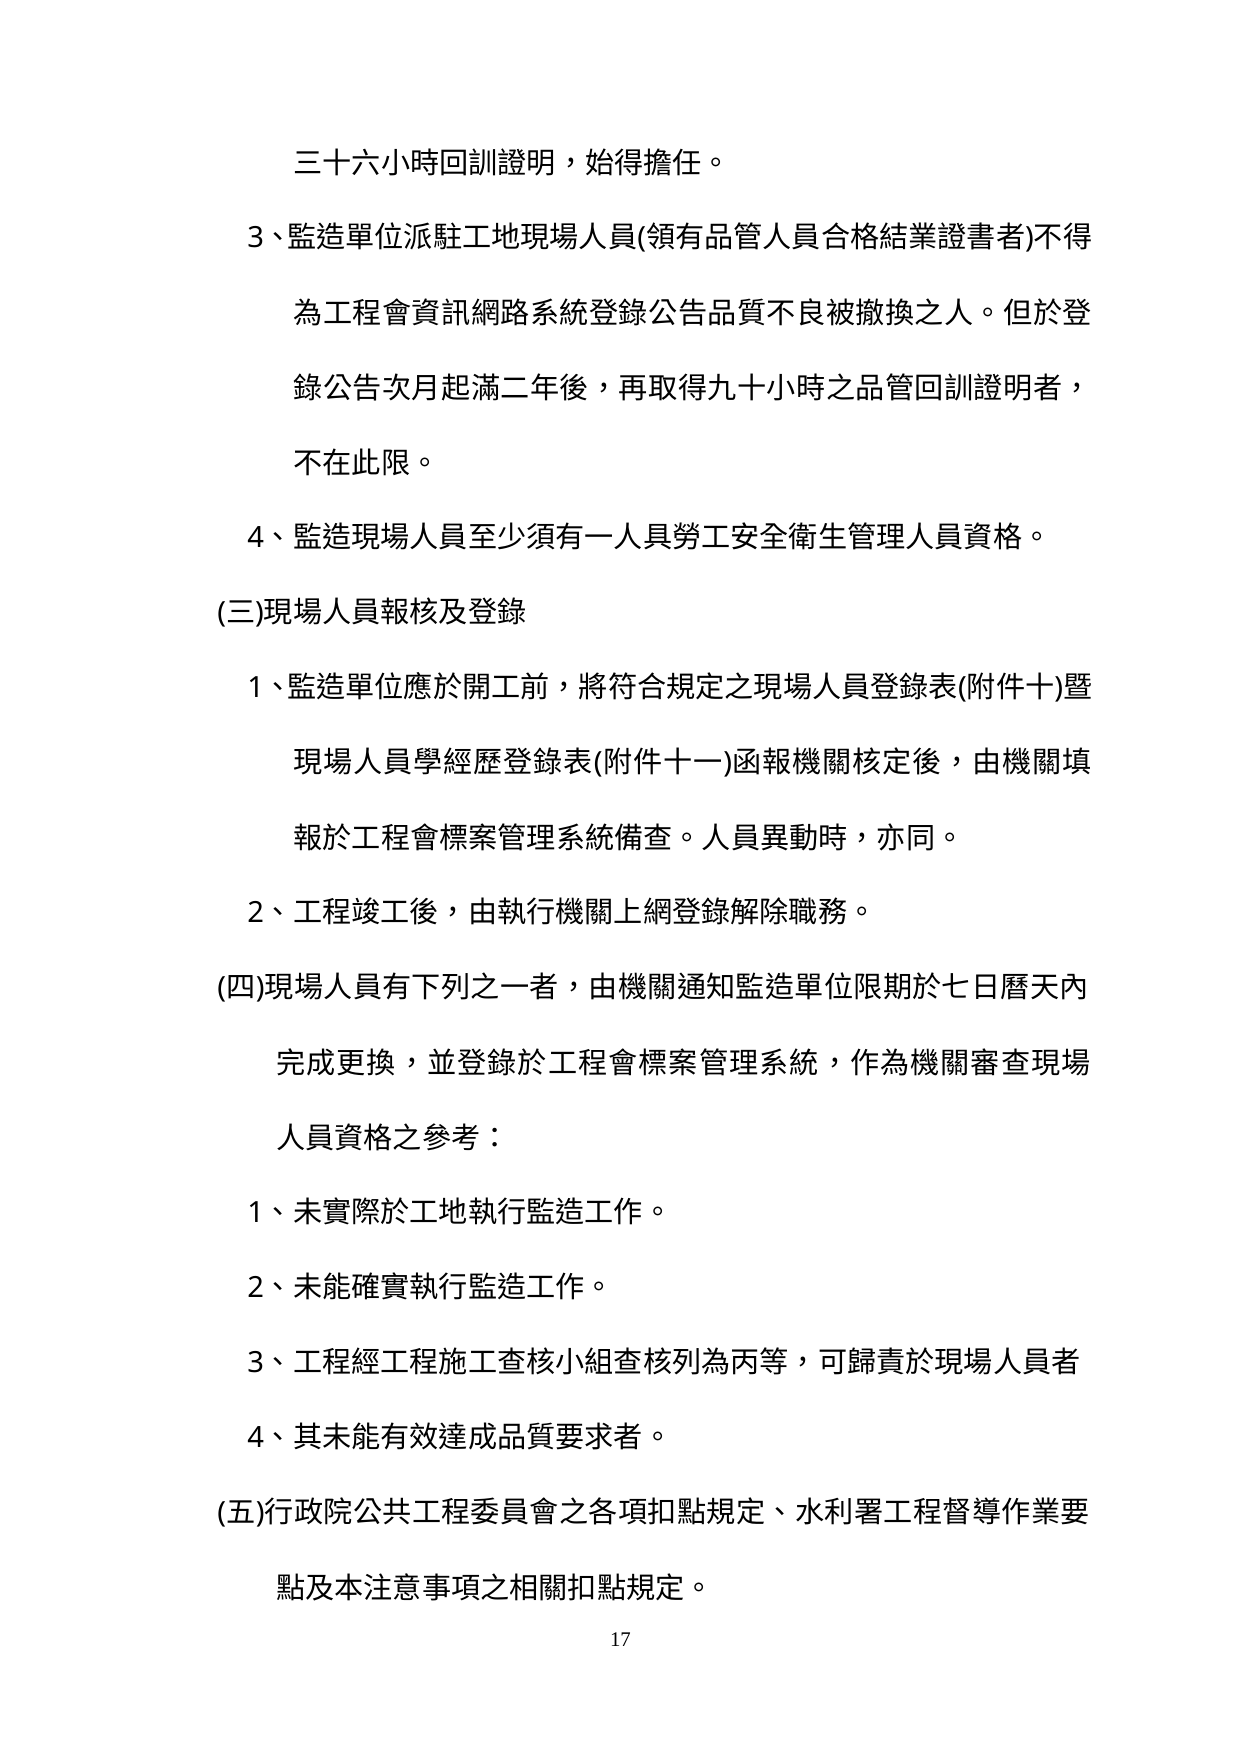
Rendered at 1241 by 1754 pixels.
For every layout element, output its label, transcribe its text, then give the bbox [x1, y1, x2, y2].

text 3、工程經工程施工查核小組查核列為丙等，可歸責於現場人員者 [247, 1323, 1092, 1398]
text 三十六小時回訓證明，始得擔任。 [247, 123, 1092, 198]
text 4、監造現場人員至少須有一人具勞工安全衛生管理人員資格。 [247, 498, 1092, 573]
text 2、工程竣工後，由執行機關上網登錄解除職務。 [247, 873, 1092, 948]
text 3、監造單位派駐工地現場人員(領有品管人員合格結業證書者)不得為工程會資訊網路系統登錄公告品質不良被撤換之人。但於登錄公告次月起滿二年後，再取得九十小時之品管回訓證明者，不在此限。 [247, 198, 1092, 498]
text 2、未能確實執行監造工作。 [247, 1248, 1092, 1323]
text (三)現場人員報核及登錄 [217, 573, 1092, 648]
text 4、其未能有效達成品質要求者。 [247, 1398, 1092, 1473]
text 1、監造單位應於開工前，將符合規定之現場人員登錄表(附件十)暨現場人員學經歷登錄表(附件十一)函報機關核定後，由機關填報於工程會標案管理系統備查。人員異動時，亦同。 [247, 648, 1092, 873]
text (五)行政院公共工程委員會之各項扣點規定、水利署工程督導作業要點及本注意事項之相關扣點規定。 [217, 1473, 1092, 1623]
text (四)現場人員有下列之一者，由機關通知監造單位限期於七日曆天內完成更換，並登錄於工程會標案管理系統，作為機關審查現場人員資格之參考： [217, 948, 1092, 1173]
text 1、未實際於工地執行監造工作。 [247, 1173, 1092, 1248]
